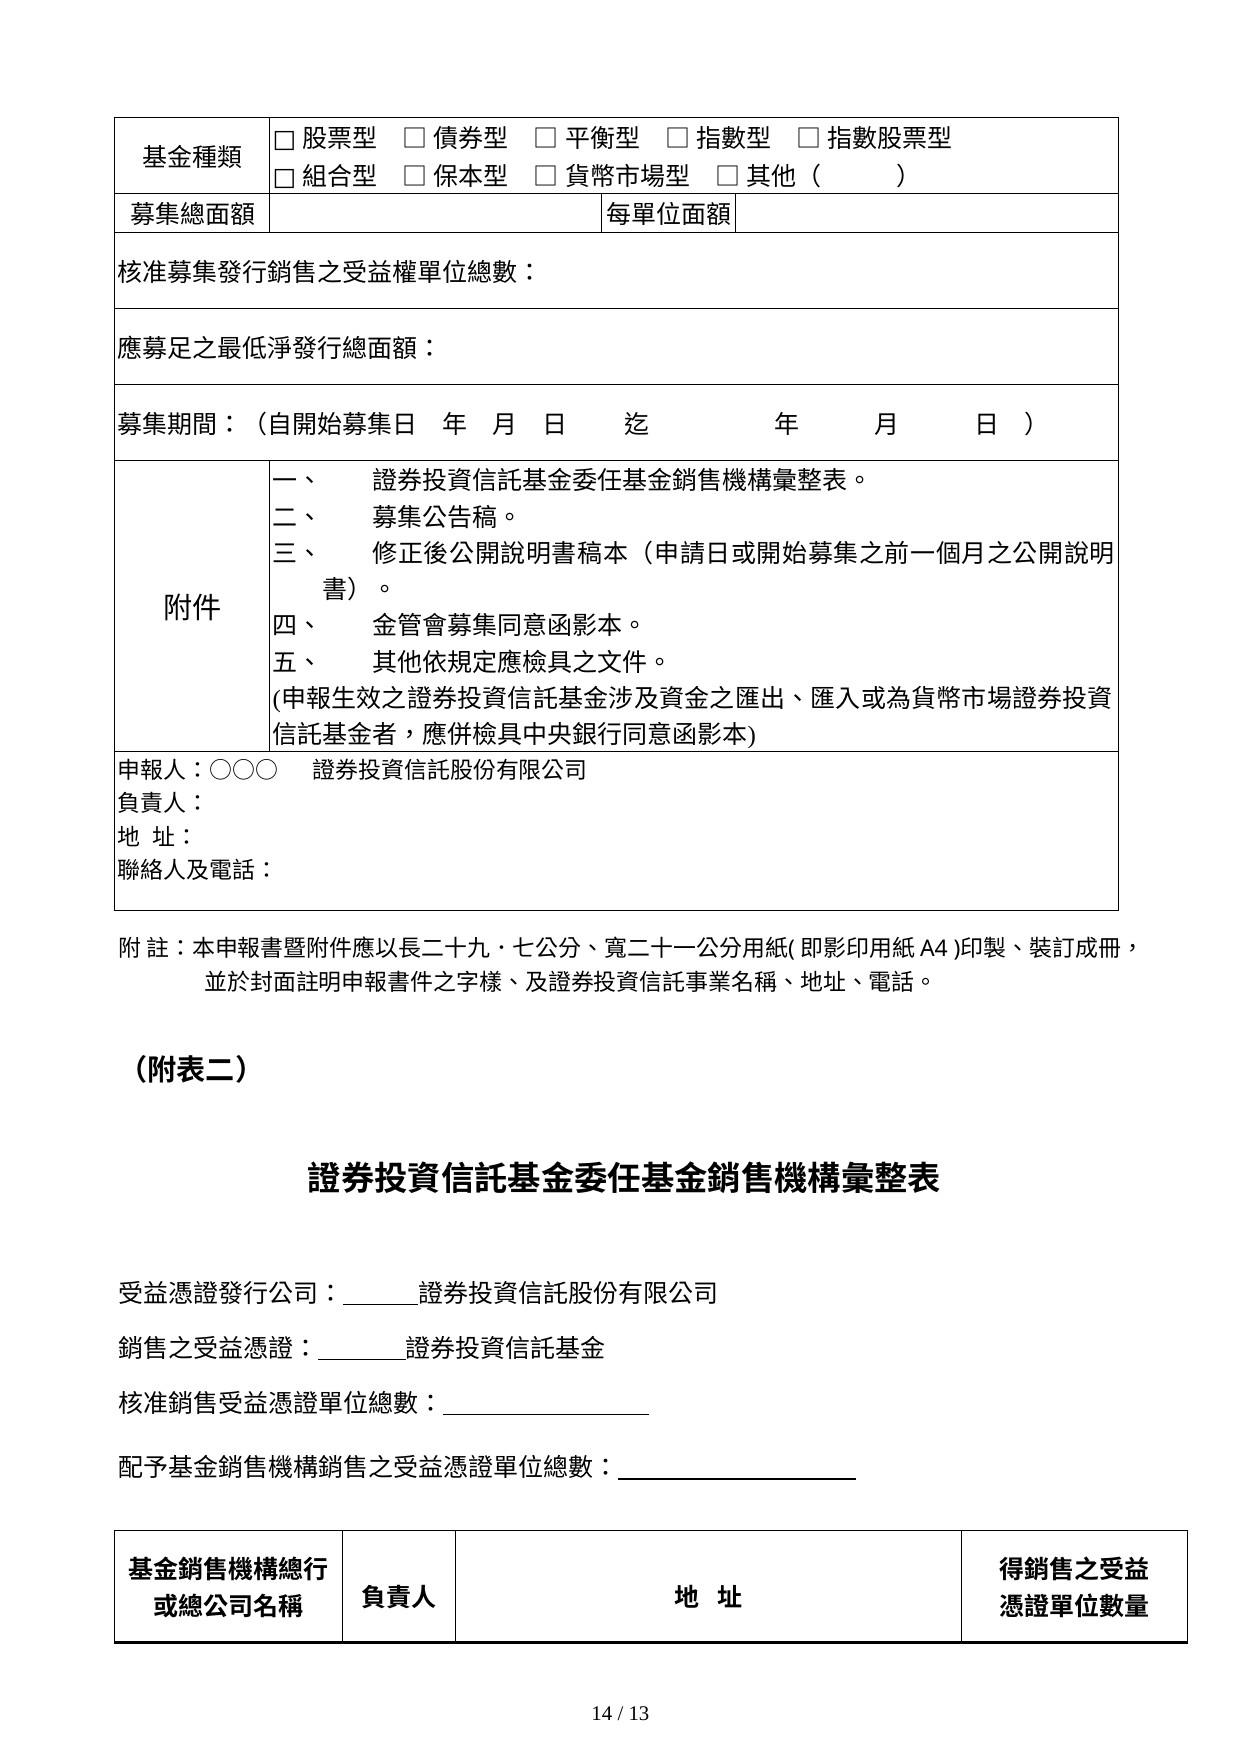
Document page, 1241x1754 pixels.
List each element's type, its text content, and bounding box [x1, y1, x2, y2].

table_header 基金銷售機構總行 或總公司名稱 [115, 1531, 342, 1641]
table_cell □ 股票型 □ 債券型 □ 平衡型 □ 指數型 □ 指數股票型 □ 組合型 □ 保本型 □ 貨幣市場型 □ 其他（ ） [270, 118, 1118, 193]
table_cell 核准募集發行銷售之受益權單位總數： [115, 233, 1118, 308]
table_cell [736, 194, 1118, 232]
table_cell 附件 [115, 461, 269, 751]
table_cell 申報人：○○○ 證券投資信託股份有限公司 負責人： 地 址： 聯絡人及電話： [115, 752, 1118, 910]
table_cell 應募足之最低淨發行總面額： [115, 309, 1118, 384]
table_cell 每單位面額 [602, 194, 735, 232]
table_cell 證券投資信託基金委任基金銷售機構彙整表。 募集公告稿。 修正後公開說明書稿本（申請日或開始募集之前一個月之公開說明書）。 金管會募集同意函影本。 其他依規定應檢具之文件。 (申報生效之證券投資信託基金涉及資金之匯出、匯入或為貨幣市場證券投資信託基金者，應併檢具中央銀行同意函影本) [270, 461, 1118, 751]
text 附 註：本申報書暨附件應以長二十九．七公分、寬二十一公分用紙( 即影印用紙A4 )印製、裝訂成冊，並於封面註明申報書件之字樣、及證券投資信託事業名稱、地址、電話。 [118, 930, 1122, 997]
text 受益憑證發行公司： 證券投資信託股份有限公司 [118, 1273, 1122, 1309]
text 配予基金銷售機構銷售之受益憑證單位總數： [118, 1447, 1122, 1483]
table_cell 基金種類 [115, 118, 269, 193]
text 銷售之受益憑證： 證券投資信託基金 [118, 1328, 1122, 1364]
table_cell 募集總面額 [115, 194, 269, 232]
table_cell 募集期間：（自開始募集日 年 月 日 迄 年 月 日 ） [115, 385, 1118, 460]
table_cell [270, 194, 601, 232]
text 核准銷售受益憑證單位總數： [118, 1383, 1122, 1419]
table_header 負責人 [343, 1531, 455, 1641]
table_header 地 址 [456, 1531, 961, 1641]
text 證券投資信託基金委任基金銷售機構彙整表 [118, 1151, 1122, 1199]
table_header 得銷售之受益 憑證單位數量 [962, 1531, 1187, 1641]
text （附表二） [118, 1047, 1122, 1089]
